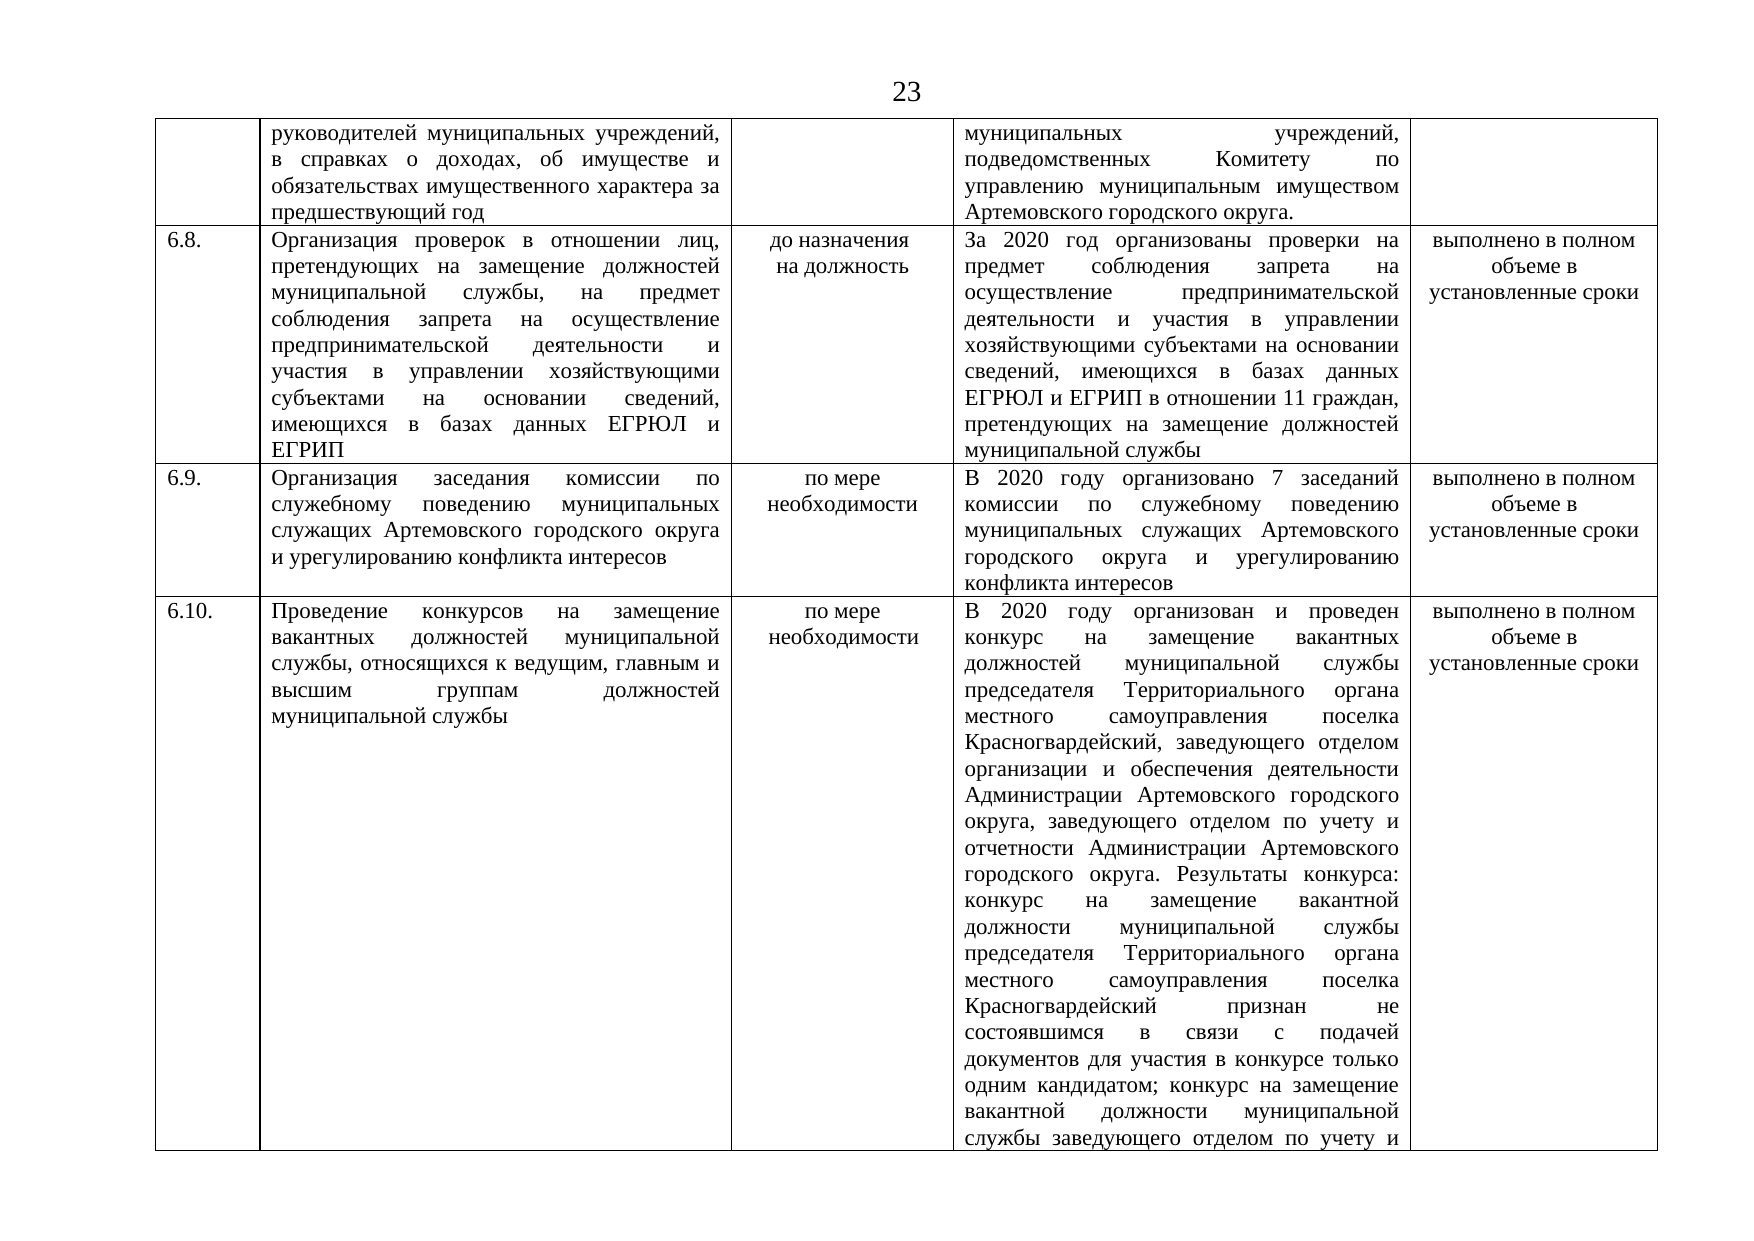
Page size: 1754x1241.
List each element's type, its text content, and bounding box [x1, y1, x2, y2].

table_cell В 2020 году организован и проведен конкурс на замещение вакантных должностей муниципальной службы председателя Территориального органа местного самоуправления поселка Красногвардейский, заведующего отделом организации и обеспечения деятельности Администрации Артемовского городского округа, заведующего отделом по учету и отчетности Администрации Артемовского городского округа. Результаты конкурса: конкурс на замещение вакантной должности муниципальной службы председателя Территориального органа местного самоуправления поселка Красногвардейский признан не состоявшимся в связи с подачей документов для участия в конкурсе только одним кандидатом; конкурс на замещение вакантной должности муниципальной службы заведующего отделом по учету и [954, 597, 1410, 1150]
table_cell Организация проверок в отношении лиц, претендующих на замещение должностей муниципальной службы, на предмет соблюдения запрета на осуществление предпринимательской деятельности и участия в управлении хозяйствующими субъектами на основании сведений, имеющихся в базах данных ЕГРЮЛ и ЕГРИП [261, 226, 731, 463]
table_cell выполнено в полном объеме в установленные сроки [1411, 464, 1657, 596]
table_cell руководителей муниципальных учреждений, в справках о доходах, об имуществе и обязательствах имущественного характера за предшествующий год [261, 119, 731, 224]
table_cell [156, 119, 259, 224]
table_cell по мере необходимости [732, 597, 953, 1150]
table_cell по мере необходимости [732, 464, 953, 596]
table_cell Проведение конкурсов на замещение вакантных должностей муниципальной службы, относящихся к ведущим, главным и высшим группам должностей муниципальной службы [261, 597, 731, 1150]
table_cell [1411, 119, 1657, 224]
table_cell В 2020 году организовано 7 заседаний комиссии по служебному поведению муниципальных служащих Артемовского городского округа и урегулированию конфликта интересов [954, 464, 1410, 596]
table_cell 6.8. [156, 226, 259, 463]
table_cell 6.9. [156, 464, 259, 596]
table_cell до назначения на должность [732, 226, 953, 463]
table_cell выполнено в полном объеме в установленные сроки [1411, 226, 1657, 463]
table_cell выполнено в полном объеме в установленные сроки [1411, 597, 1657, 1150]
table_cell [732, 119, 953, 224]
table_cell Организация заседания комиссии по служебному поведению муниципальных служащих Артемовского городского округа и урегулированию конфликта интересов [261, 464, 731, 596]
table_cell муниципальных учреждений, подведомственных Комитету по управлению муниципальным имуществом Артемовского городского округа. [954, 119, 1410, 224]
table_cell За 2020 год организованы проверки на предмет соблюдения запрета на осуществление предпринимательской деятельности и участия в управлении хозяйствующими субъектами на основании сведений, имеющихся в базах данных ЕГРЮЛ и ЕГРИП в отношении 11 граждан, претендующих на замещение должностей муниципальной службы [954, 226, 1410, 463]
table_cell 6.10. [156, 597, 259, 1150]
